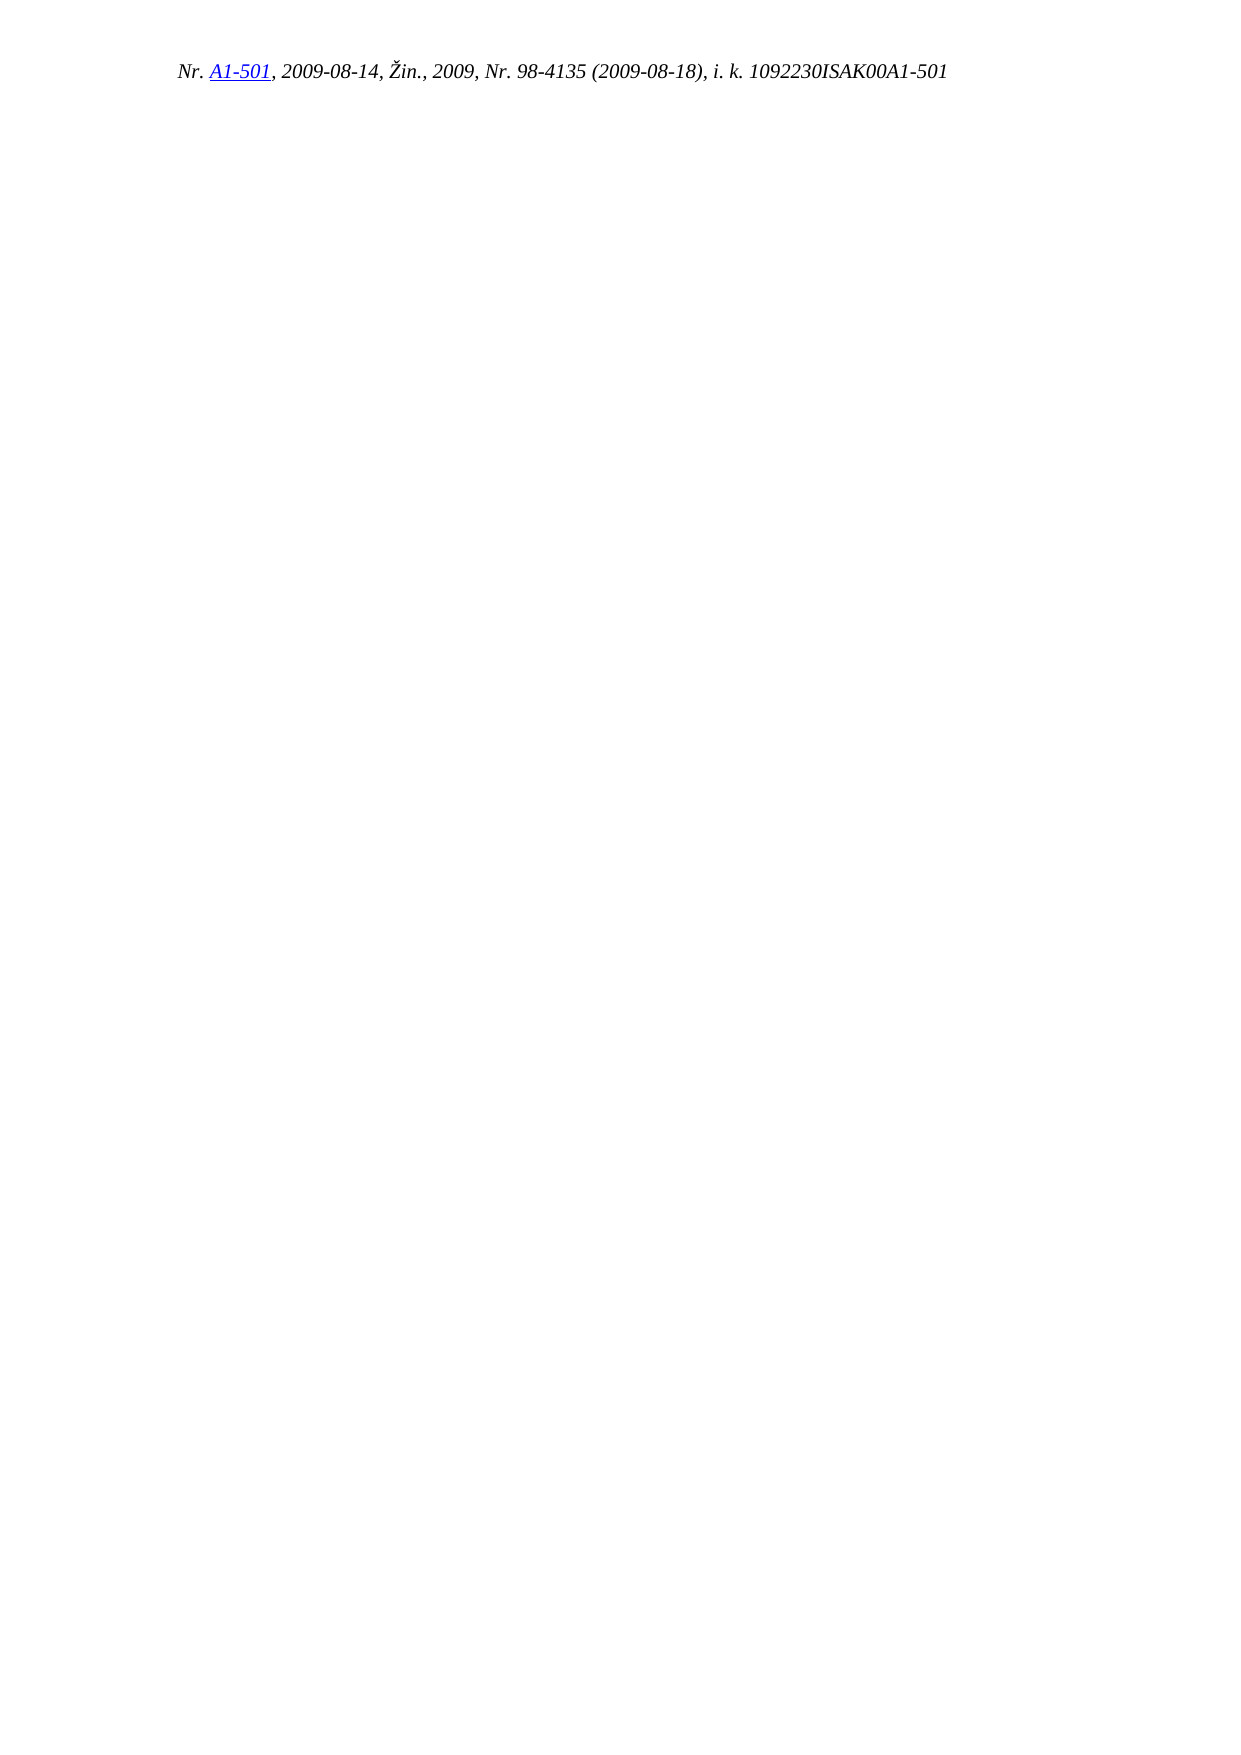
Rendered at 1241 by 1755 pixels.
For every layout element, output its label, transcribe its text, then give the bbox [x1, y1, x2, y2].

text Nr. A1-501, 2009-08-14, Žin., 2009, Nr. 98-4135 (2009-08-18), i. k. 1092230ISAK00A1-501 [177, 59, 1181, 83]
